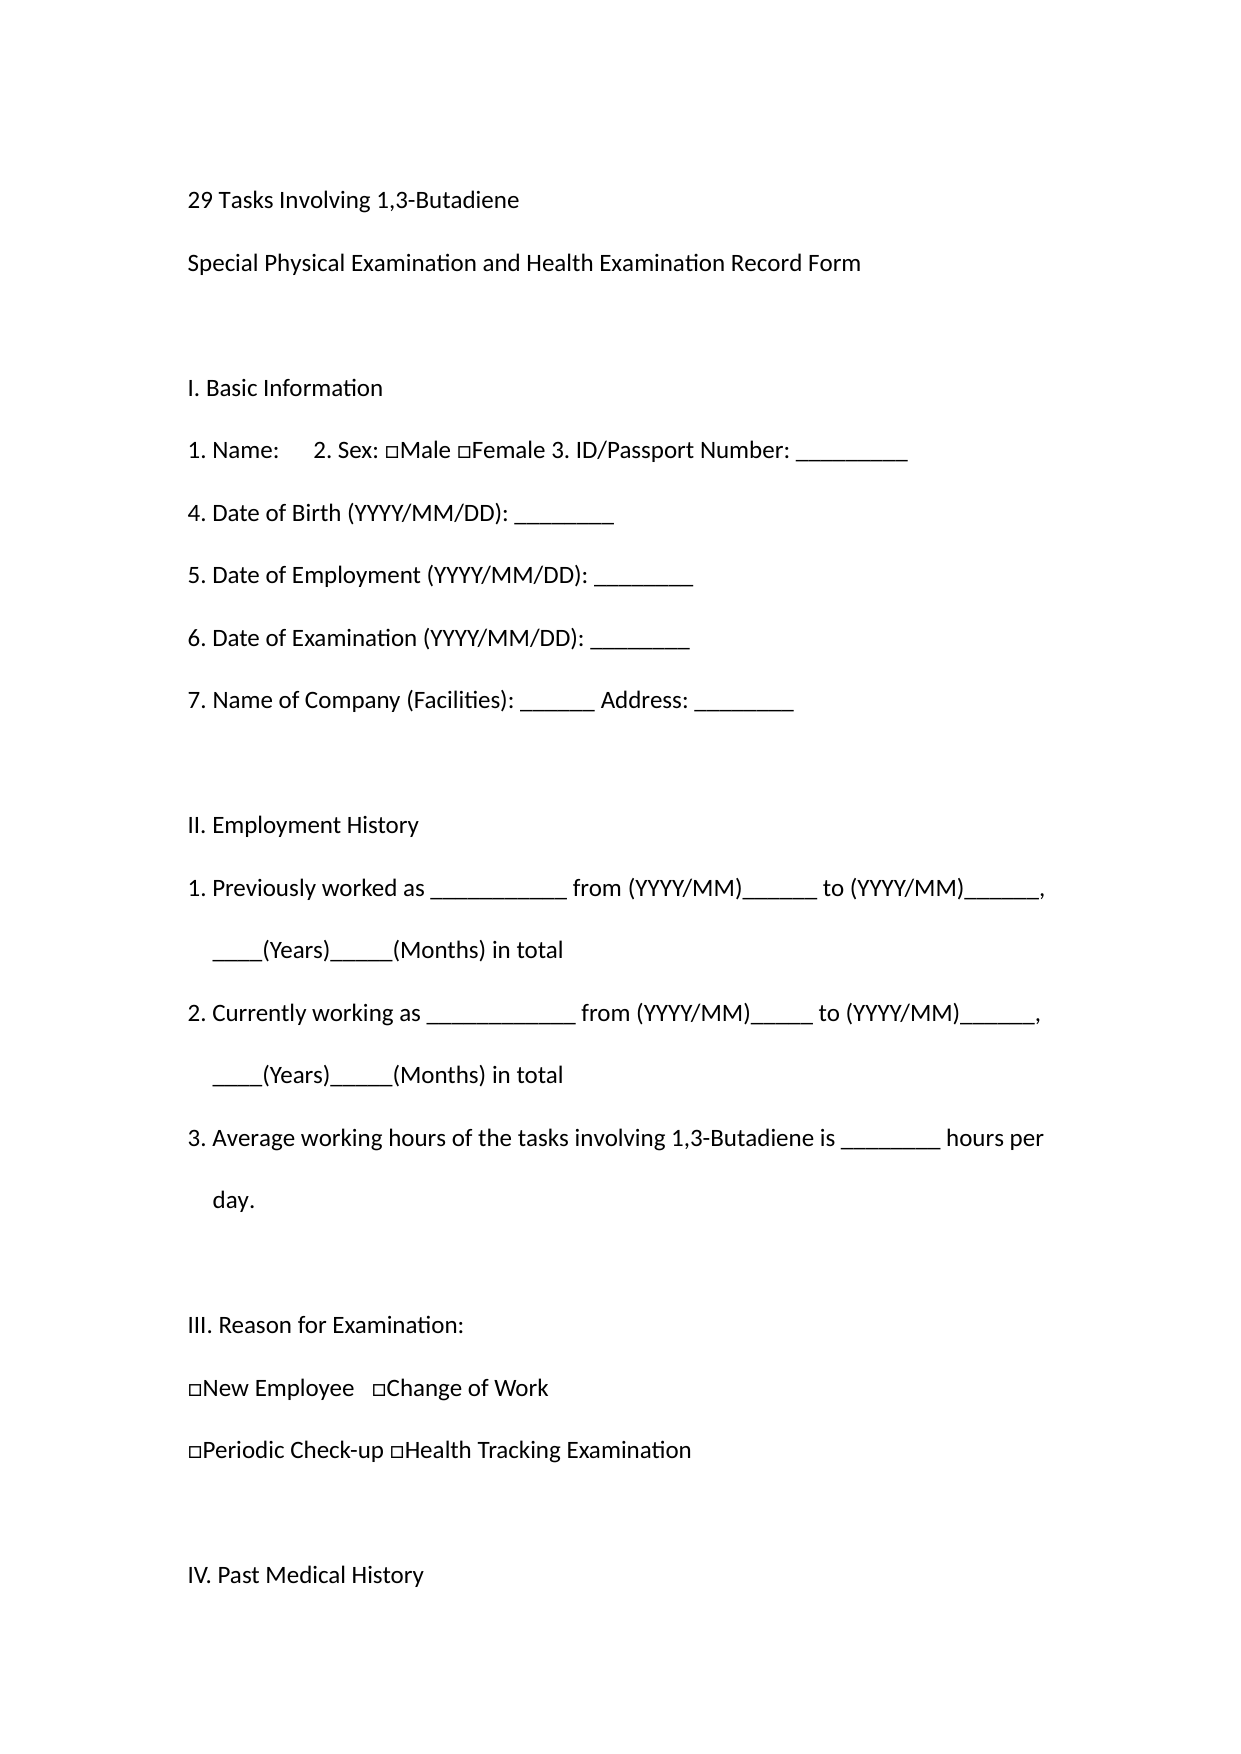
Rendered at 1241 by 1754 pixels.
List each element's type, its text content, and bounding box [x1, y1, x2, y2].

text 7. Name of Company (Facilities): ______ Address: ________ [187, 658, 1053, 721]
text 3. Average working hours of the tasks involving 1,3-Butadiene is ________ hours per day. [187, 1096, 1053, 1221]
text 1. Name: 2. Sex: □Male □Female 3. ID/Passport Number: _________ [187, 408, 1053, 471]
text □New Employee □Change of Work [187, 1346, 1053, 1408]
text IV. Past Medical History [187, 1533, 1053, 1596]
text 5. Date of Employment (YYYY/MM/DD): ________ [187, 533, 1053, 596]
text 6. Date of Examination (YYYY/MM/DD): ________ [187, 596, 1053, 658]
text Special Physical Examination and Health Examination Record Form [187, 221, 1053, 283]
text III. Reason for Examination: [187, 1283, 1053, 1346]
text □Periodic Check-up □Health Tracking Examination [187, 1408, 1053, 1471]
text 29 Tasks Involving 1,3-Butadiene [187, 158, 1053, 221]
text 2. Currently working as ____________ from (YYYY/MM)_____ to (YYYY/MM)______, ____(Years)_____(Months) in total [187, 971, 1053, 1096]
text 4. Date of Birth (YYYY/MM/DD): ________ [187, 471, 1053, 533]
text 1. Previously worked as ___________ from (YYYY/MM)______ to (YYYY/MM)______, ____(Years)_____(Months) in total [187, 846, 1053, 971]
text I. Basic Information [187, 346, 1053, 408]
text II. Employment History [187, 783, 1053, 846]
